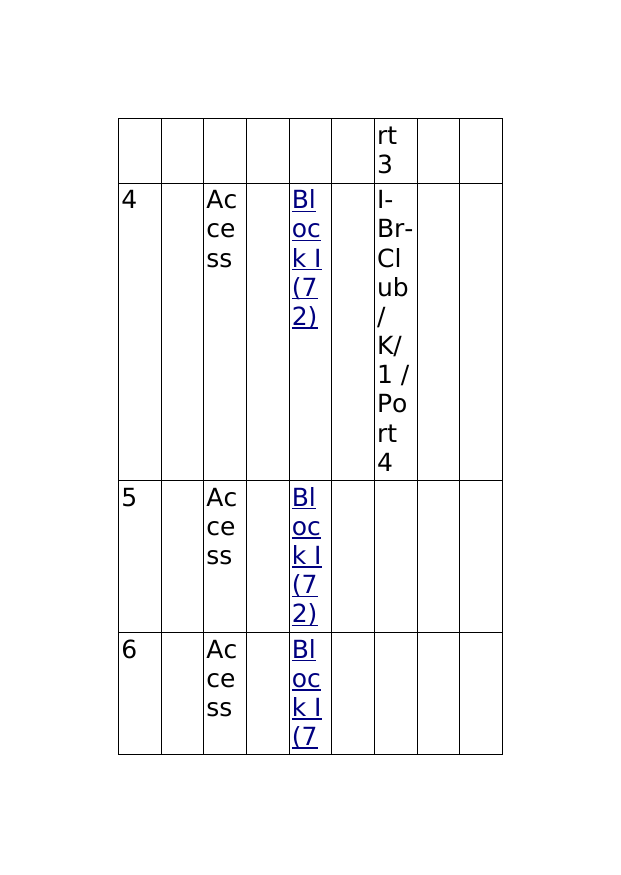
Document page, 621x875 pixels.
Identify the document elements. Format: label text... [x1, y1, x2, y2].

table_cell [162, 481, 203, 632]
table_cell [332, 633, 374, 754]
table_cell 5 [119, 481, 161, 632]
table_cell [204, 119, 246, 182]
table_cell [247, 119, 289, 182]
table_cell [418, 119, 459, 182]
table_cell [418, 481, 459, 632]
table_cell Block I (72) [290, 184, 331, 480]
table_cell [460, 633, 502, 754]
table_cell 6 [119, 633, 161, 754]
table_cell [418, 184, 459, 480]
table_cell Access [204, 184, 246, 480]
table_cell [247, 481, 289, 632]
table_cell Block I (7 [290, 633, 331, 754]
table_cell 4 [119, 184, 161, 480]
table_cell [460, 481, 502, 632]
table_cell [375, 633, 417, 754]
table_cell [290, 119, 331, 182]
table_cell [119, 119, 161, 182]
table_cell [247, 184, 289, 480]
table_cell I-Br-Club/K/1 / Port 4 [375, 184, 417, 480]
table_cell [332, 119, 374, 182]
table_cell [332, 481, 374, 632]
table_cell Access [204, 633, 246, 754]
table_cell [460, 184, 502, 480]
table_cell Block I (72) [290, 481, 331, 632]
table_cell [162, 633, 203, 754]
table_cell [418, 633, 459, 754]
table_cell [460, 119, 502, 182]
table_cell [162, 184, 203, 480]
table_cell [162, 119, 203, 182]
table_cell [247, 633, 289, 754]
table_cell [375, 481, 417, 632]
table_cell Access [204, 481, 246, 632]
table_cell rt 3 [375, 119, 417, 182]
table_cell [332, 184, 374, 480]
